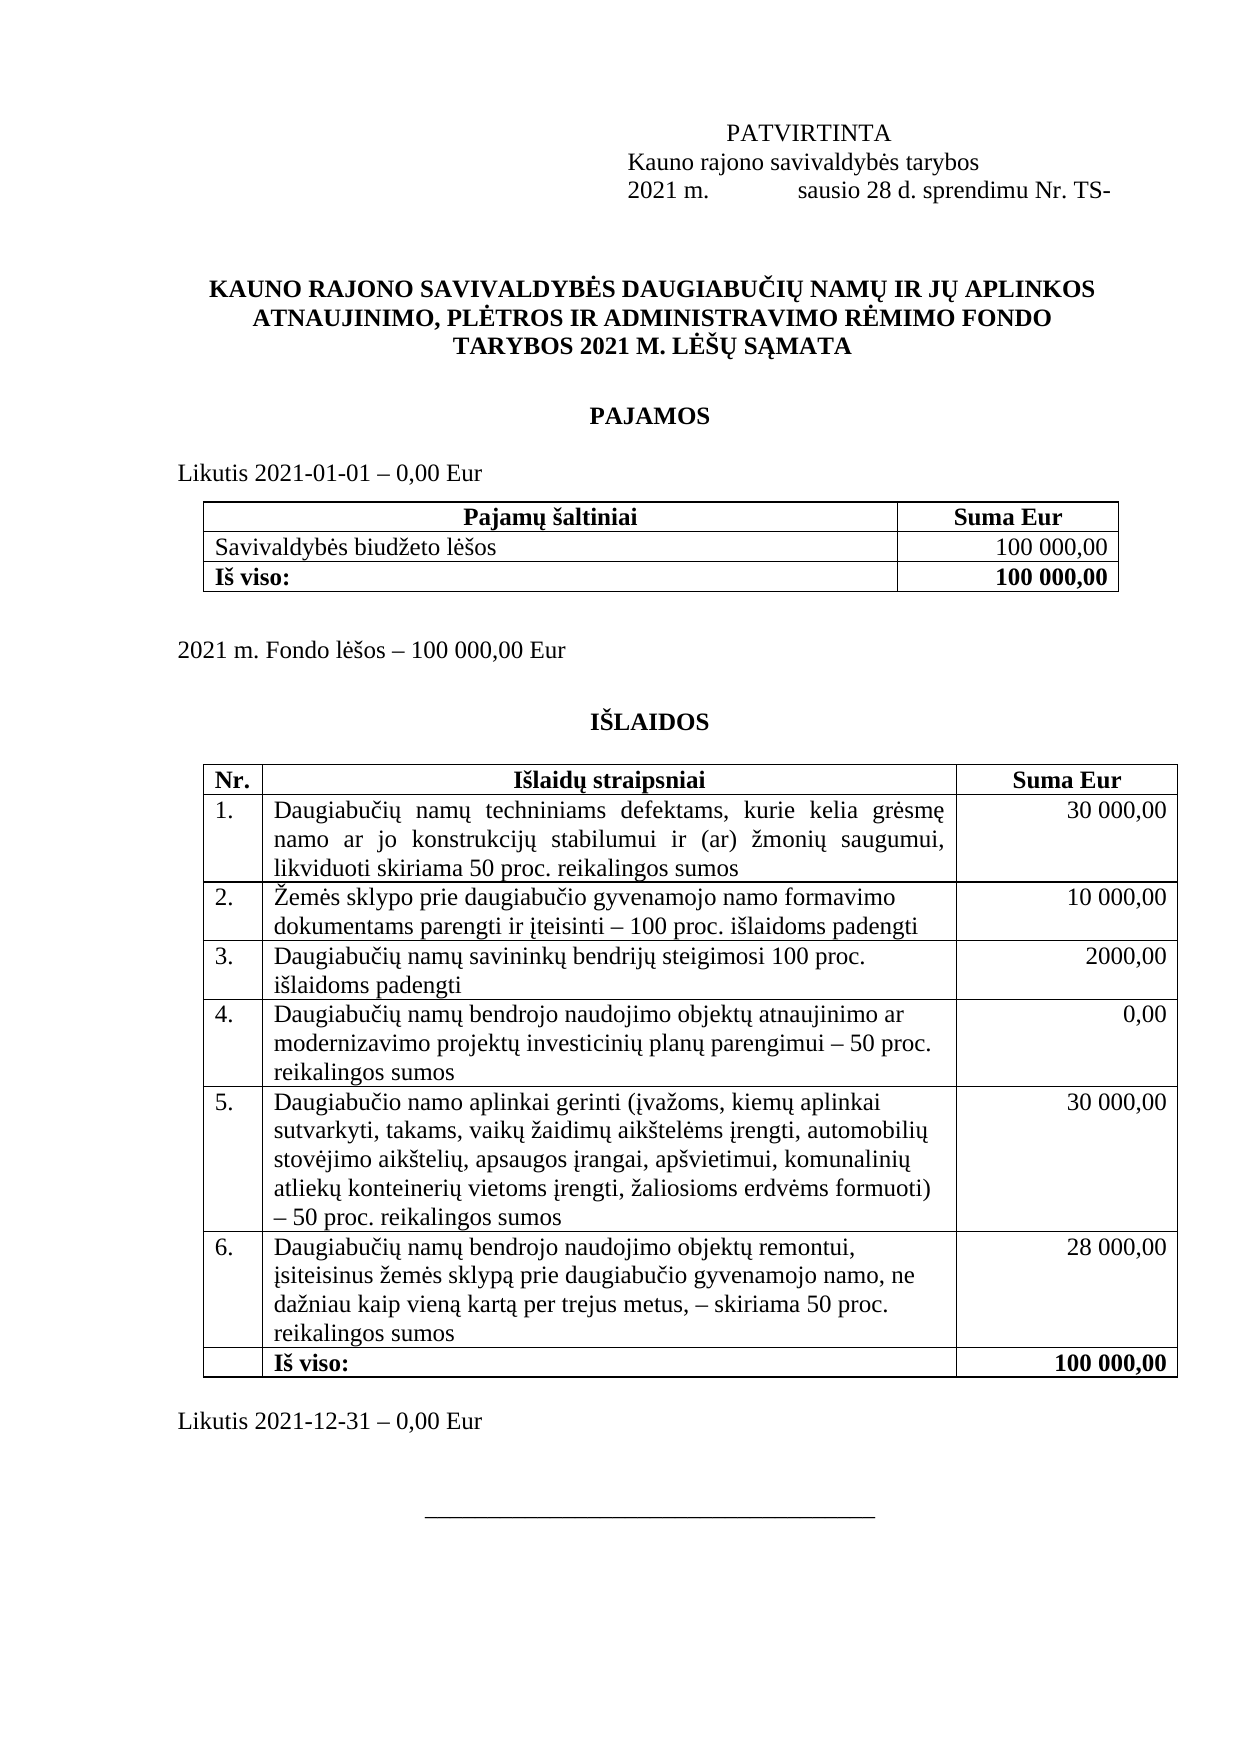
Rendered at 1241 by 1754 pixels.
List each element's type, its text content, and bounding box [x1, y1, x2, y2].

table_cell [204, 1348, 262, 1376]
text 2021 m. sausio 28 d. sprendimu Nr. TS- [177, 176, 1122, 204]
table_cell 100 000,00 [898, 532, 1118, 561]
table_cell 2. [204, 883, 262, 940]
table_cell 1. [204, 795, 262, 881]
text IŠLAIDOS [177, 707, 1122, 736]
table_cell 3. [204, 941, 262, 998]
table_cell Iš viso: [204, 562, 897, 591]
table_cell 6. [204, 1232, 262, 1347]
table_cell Daugiabučių namų savininkų bendrijų steigimosi 100 proc. išlaidoms padengti [263, 941, 956, 998]
table_cell Iš viso: [263, 1348, 956, 1376]
table_cell 0,00 [957, 1000, 1177, 1086]
table_header Suma Eur [957, 765, 1177, 794]
table_cell Daugiabučių namų techniniams defektams, kurie kelia grėsmę namo ar jo konstrukcijų stabilumui ir (ar) žmonių saugumui, likviduoti skiriama 50 proc. reikalingos sumos [263, 795, 956, 881]
table_cell Daugiabučių namų bendrojo naudojimo objektų remontui, įsiteisinus žemės sklypą prie daugiabučio gyvenamojo namo, ne dažniau kaip vieną kartą per trejus metus, – skiriama 50 proc. reikalingos sumos [263, 1232, 956, 1347]
table_cell 10 000,00 [957, 883, 1177, 940]
table_cell Daugiabučio namo aplinkai gerinti (įvažoms, kiemų aplinkai sutvarkyti, takams, vaikų žaidimų aikštelėms įrengti, automobilių stovėjimo aikštelių, apsaugos įrangai, apšvietimui, komunalinių atliekų konteinerių vietoms įrengti, žaliosioms erdvėms formuoti) – 50 proc. reikalingos sumos [263, 1087, 956, 1231]
table_cell 2000,00 [957, 941, 1177, 998]
table_cell 100 000,00 [957, 1348, 1177, 1376]
table_cell Savivaldybės biudžeto lėšos [204, 532, 897, 561]
table_header Suma Eur [898, 503, 1118, 531]
table_header Nr. [204, 765, 262, 794]
text PATVIRTINTA [177, 118, 1122, 147]
table_header Išlaidų straipsniai [263, 765, 956, 794]
table_cell 30 000,00 [957, 795, 1177, 881]
table_header Pajamų šaltiniai [204, 503, 897, 531]
text PAJAMOS [177, 401, 1122, 429]
text 2021 m. Fondo lėšos – 100 000,00 Eur [177, 635, 1122, 664]
text Likutis 2021-12-31 – 0,00 Eur [177, 1406, 1122, 1435]
table_cell 28 000,00 [957, 1232, 1177, 1347]
table_cell 100 000,00 [898, 562, 1118, 591]
text KAUNO RAJONO SAVIVALDYBĖS DAUGIABUČIŲ NAMŲ IR JŲ APLINKOS ATNAUJINIMO, PLĖTROS IR ADMINISTRAVIMO RĖMIMO FONDO TARYBOS 2021 M. LĖŠŲ SĄMATA [207, 274, 1098, 360]
table_cell Daugiabučių namų bendrojo naudojimo objektų atnaujinimo ar modernizavimo projektų investicinių planų parengimui – 50 proc. reikalingos sumos [263, 1000, 956, 1086]
text ____________________________________ [177, 1492, 1122, 1521]
table_cell 5. [204, 1087, 262, 1231]
text Likutis 2021-01-01 – 0,00 Eur [177, 458, 1122, 487]
table_cell Žemės sklypo prie daugiabučio gyvenamojo namo formavimo dokumentams parengti ir įteisinti – 100 proc. išlaidoms padengti [263, 883, 956, 940]
text Kauno rajono savivaldybės tarybos [177, 147, 1122, 176]
table_cell 30 000,00 [957, 1087, 1177, 1231]
table_cell 4. [204, 1000, 262, 1086]
